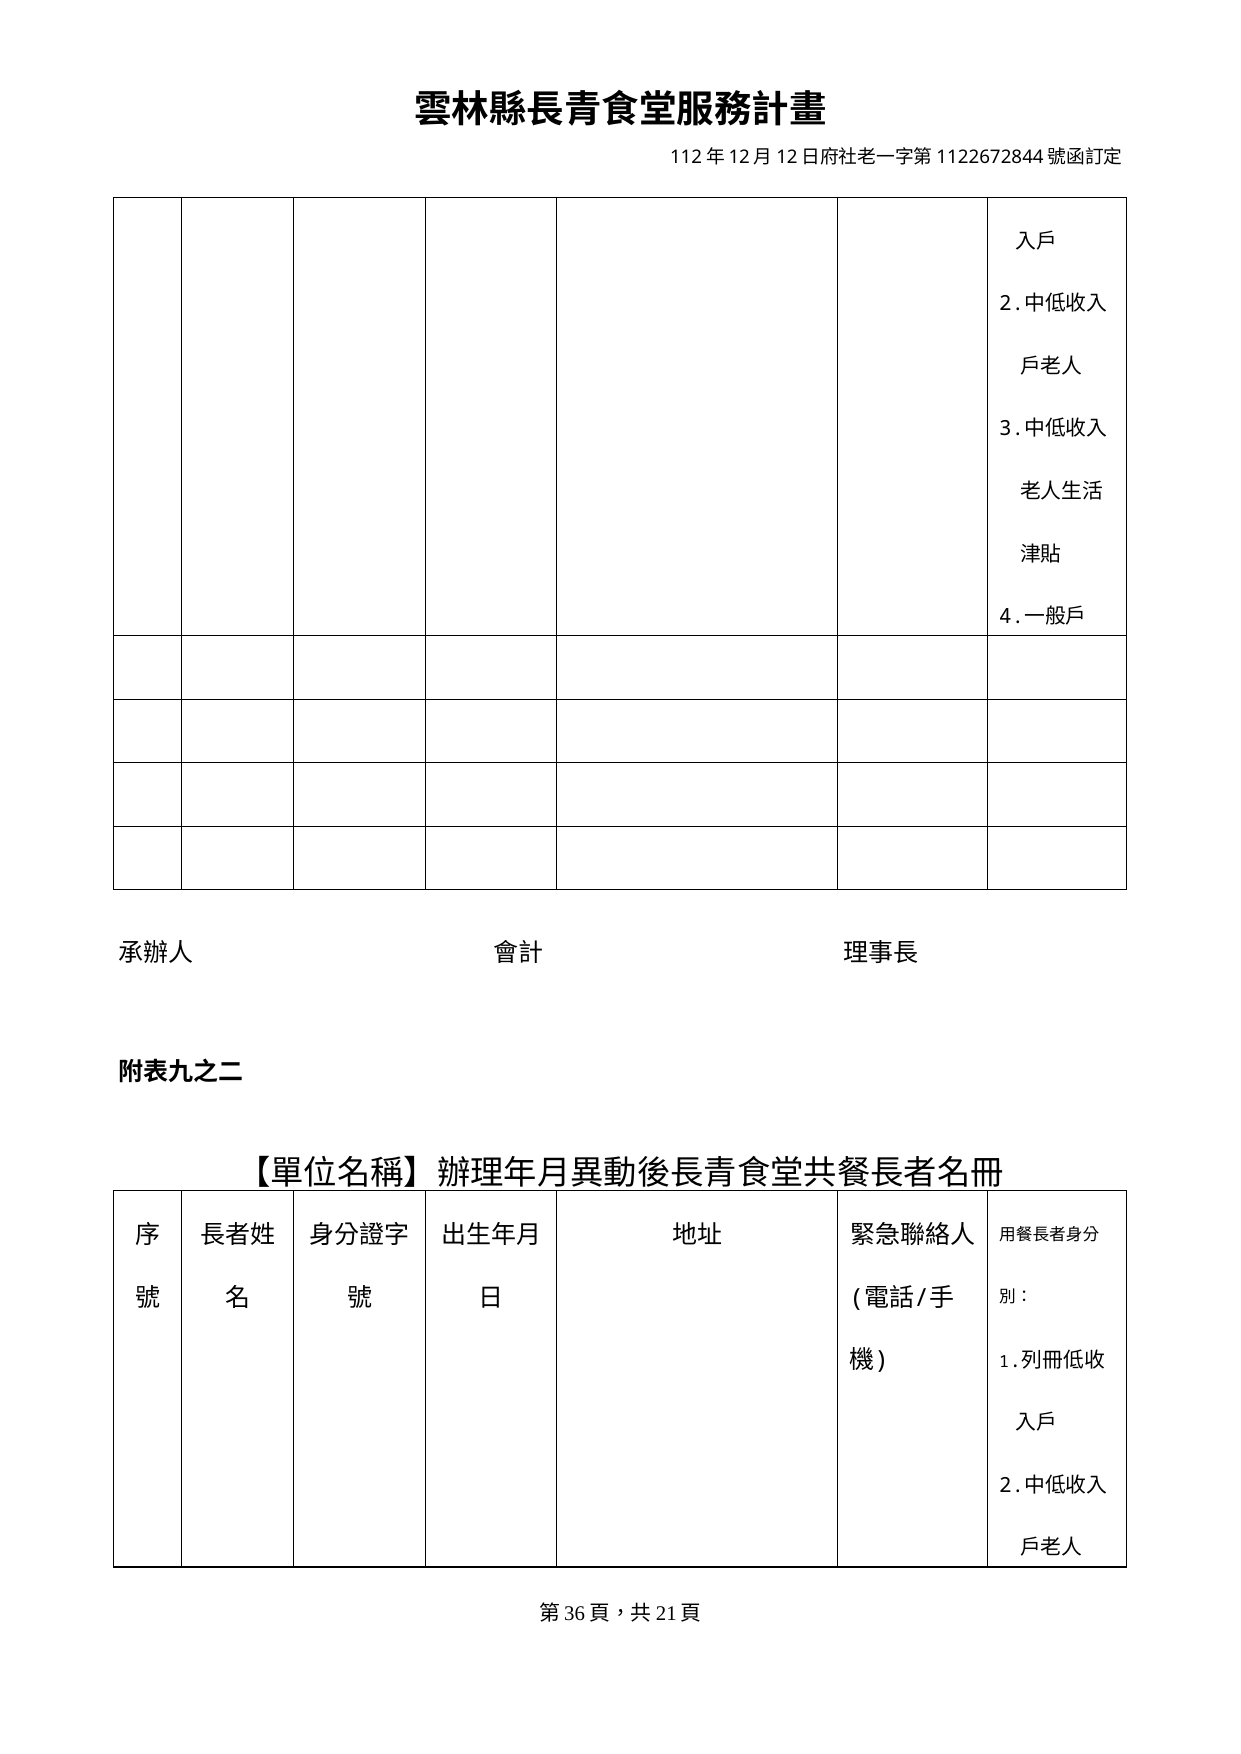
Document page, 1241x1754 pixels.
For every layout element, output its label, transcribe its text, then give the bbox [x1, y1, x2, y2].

table_cell [294, 636, 425, 699]
table_header [426, 198, 556, 635]
table_cell [426, 827, 556, 889]
table_cell [988, 763, 1126, 826]
table_cell [114, 636, 181, 699]
table_cell [988, 827, 1126, 889]
table_cell [838, 763, 987, 826]
table_header [294, 198, 425, 635]
table_header [557, 198, 837, 635]
table_cell [182, 636, 293, 699]
table_header 出生年月日 [426, 1191, 556, 1566]
table_header [182, 198, 293, 635]
table_header 入戶 2.中低收入戶老人 3.中低收入老人生活津貼 4.一般戶 [988, 198, 1126, 635]
table_cell [426, 763, 556, 826]
table_cell [182, 763, 293, 826]
table_cell [114, 763, 181, 826]
table_header 身分證字號 [294, 1191, 425, 1566]
table_cell [426, 636, 556, 699]
table_cell [426, 700, 556, 762]
table_cell [294, 827, 425, 889]
table_header 地址 [557, 1191, 837, 1566]
table_header [114, 198, 181, 635]
text 【單位名稱】辦理年月異動後長青食堂共餐長者名冊 [118, 1128, 1122, 1190]
table_cell [294, 700, 425, 762]
table_cell [557, 700, 837, 762]
table_cell [114, 827, 181, 889]
table_header 緊急聯絡人 (電話/手機) [838, 1191, 987, 1566]
table_header 用餐長者身分別： 1.列冊低收入戶 2.中低收入戶老人 [988, 1191, 1126, 1566]
table_cell [557, 827, 837, 889]
table_cell [114, 700, 181, 762]
table_cell [557, 636, 837, 699]
table_cell [557, 763, 837, 826]
table_cell [838, 827, 987, 889]
table_cell [294, 763, 425, 826]
table_header 長者姓名 [182, 1191, 293, 1566]
table_cell [838, 700, 987, 762]
text 承辦人 會計 理事長 [118, 909, 1122, 972]
table_cell [838, 636, 987, 699]
table_cell [182, 700, 293, 762]
table_header 序號 [114, 1191, 181, 1566]
table_header [838, 198, 987, 635]
text 附表九之二 [118, 1028, 1122, 1090]
table_cell [988, 636, 1126, 699]
table_cell [182, 827, 293, 889]
table_cell [988, 700, 1126, 762]
